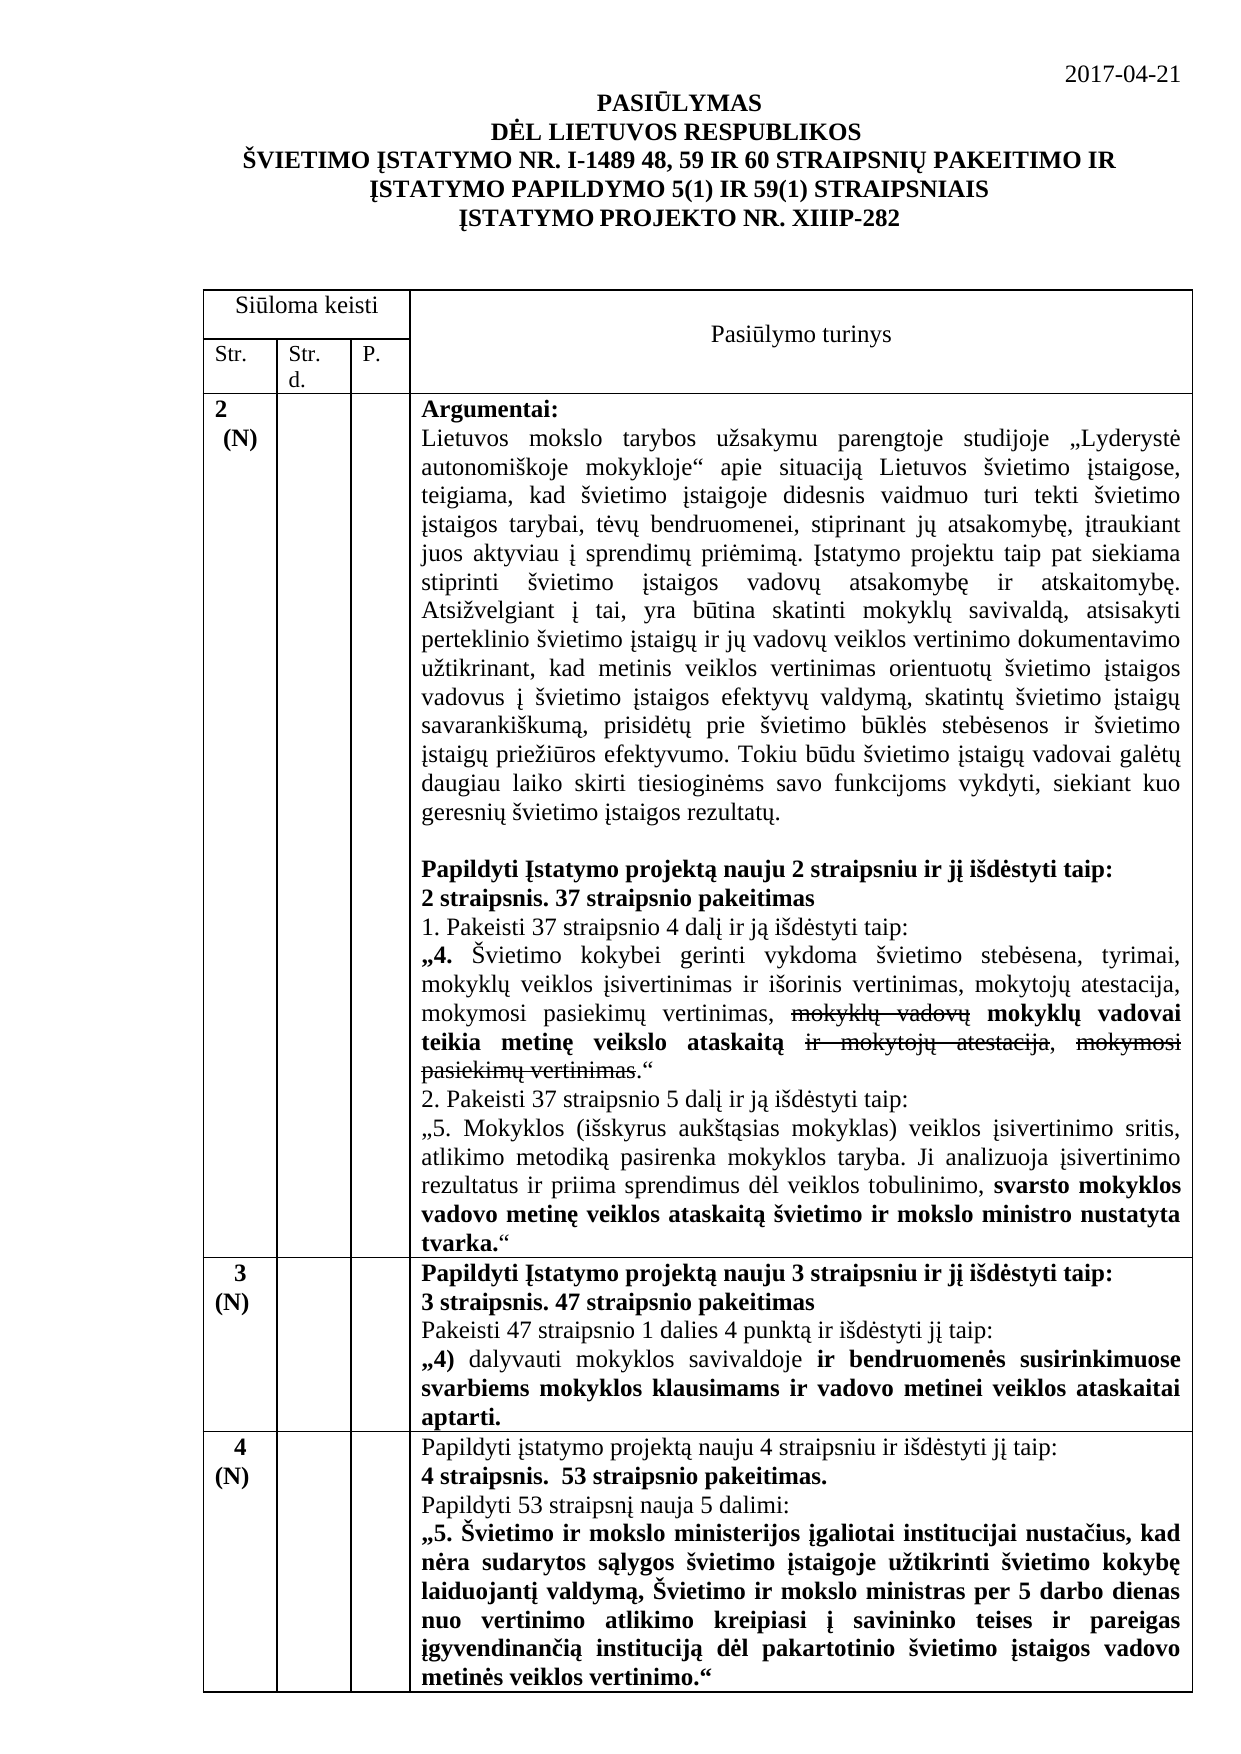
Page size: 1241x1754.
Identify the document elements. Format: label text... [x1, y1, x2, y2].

table_cell [278, 1258, 350, 1431]
table_cell Str. d. [278, 340, 350, 392]
table_cell Str. [204, 340, 276, 392]
table_cell [352, 394, 409, 1257]
table_cell 4 (N) [204, 1432, 276, 1691]
table_cell Papildyti įstatymo projektą nauju 4 straipsniu ir išdėstyti jį taip: 4 straipsnis. 53 straipsnio pakeitimas. Papildyti 53 straipsnį nauja 5 dalimi: „5. Švietimo ir mokslo ministerijos įgaliotai institucijai nustačius, kad nėra sudarytos sąlygos švietimo įstaigoje užtikrinti švietimo kokybę laiduojantį valdymą, Švietimo ir mokslo ministras per 5 darbo dienas nuo vertinimo atlikimo kreipiasi į savininko teises ir pareigas įgyvendinančią instituciją dėl pakartotinio švietimo įstaigos vadovo metinės veiklos vertinimo.“ [411, 1432, 1192, 1691]
text PASIŪLYMAS [177, 88, 1181, 117]
table_cell [278, 1432, 350, 1691]
table_header Siūloma keisti [204, 291, 409, 338]
table_cell 3 (N) [204, 1258, 276, 1431]
table_cell Argumentai: Lietuvos mokslo tarybos užsakymu parengtoje studijoje „Lyderystė autonomiškoje mokykloje“ apie situaciją Lietuvos švietimo įstaigose, teigiama, kad švietimo įstaigoje didesnis vaidmuo turi tekti švietimo įstaigos tarybai, tėvų bendruomenei, stiprinant jų atsakomybę, įtraukiant juos aktyviau į sprendimų priėmimą. Įstatymo projektu taip pat siekiama stiprinti švietimo įstaigos vadovų atsakomybę ir atskaitomybę. Atsižvelgiant į tai, yra būtina skatinti mokyklų savivaldą, atsisakyti perteklinio švietimo įstaigų ir jų vadovų veiklos vertinimo dokumentavimo užtikrinant, kad metinis veiklos vertinimas orientuotų švietimo įstaigos vadovus į švietimo įstaigos efektyvų valdymą, skatintų švietimo įstaigų savarankiškumą, prisidėtų prie švietimo būklės stebėsenos ir švietimo įstaigų priežiūros efektyvumo. Tokiu būdu švietimo įstaigų vadovai galėtų daugiau laiko skirti tiesioginėms savo funkcijoms vykdyti, siekiant kuo geresnių švietimo įstaigos rezultatų. Papildyti Įstatymo projektą nauju 2 straipsniu ir jį išdėstyti taip: 2 straipsnis. 37 straipsnio pakeitimas 1. Pakeisti 37 straipsnio 4 dalį ir ją išdėstyti taip: „4. Švietimo kokybei gerinti vykdoma švietimo stebėsena, tyrimai, mokyklų veiklos įsivertinimas ir išorinis vertinimas, mokytojų atestacija, mokymosi pasiekimų vertinimas, mokyklų vadovų mokyklų vadovai teikia metinę veikslo ataskaitą ir mokytojų atestacija, mokymosi pasiekimų vertinimas.“ 2. Pakeisti 37 straipsnio 5 dalį ir ją išdėstyti taip: „5. Mokyklos (išskyrus aukštąsias mokyklas) veiklos įsivertinimo sritis, atlikimo metodiką pasirenka mokyklos taryba. Ji analizuoja įsivertinimo rezultatus ir priima sprendimus dėl veiklos tobulinimo, svarsto mokyklos vadovo metinę veiklos ataskaitą švietimo ir mokslo ministro nustatyta tvarka.“ [411, 394, 1192, 1257]
text ŠVIETIMO ĮSTATYMO NR. I-1489 48, 59 IR 60 STRAIPSNIŲ PAKEITIMO IR ĮSTATYMO PAPILDYMO 5(1) IR 59(1) STRAIPSNIAIS [177, 145, 1181, 203]
table_cell [352, 1258, 409, 1431]
table_cell Papildyti Įstatymo projektą nauju 3 straipsniu ir jį išdėstyti taip: 3 straipsnis. 47 straipsnio pakeitimas Pakeisti 47 straipsnio 1 dalies 4 punktą ir išdėstyti jį taip: „4) dalyvauti mokyklos savivaldoje ir bendruomenės susirinkimuose svarbiems mokyklos klausimams ir vadovo metinei veiklos ataskaitai aptarti. [411, 1258, 1192, 1431]
table_cell [278, 394, 350, 1257]
table_header Pasiūlymo turinys [411, 291, 1192, 392]
table_cell 2 (N) [204, 394, 276, 1257]
table_cell [352, 1432, 409, 1691]
text DĖL LIETUVOS RESPUBLIKOS [177, 117, 1181, 145]
text ĮSTATYMO PROJEKTO NR. XIIIP-282 [177, 203, 1181, 232]
text 2017-04-21 [177, 59, 1181, 88]
table_cell P. [352, 340, 409, 392]
